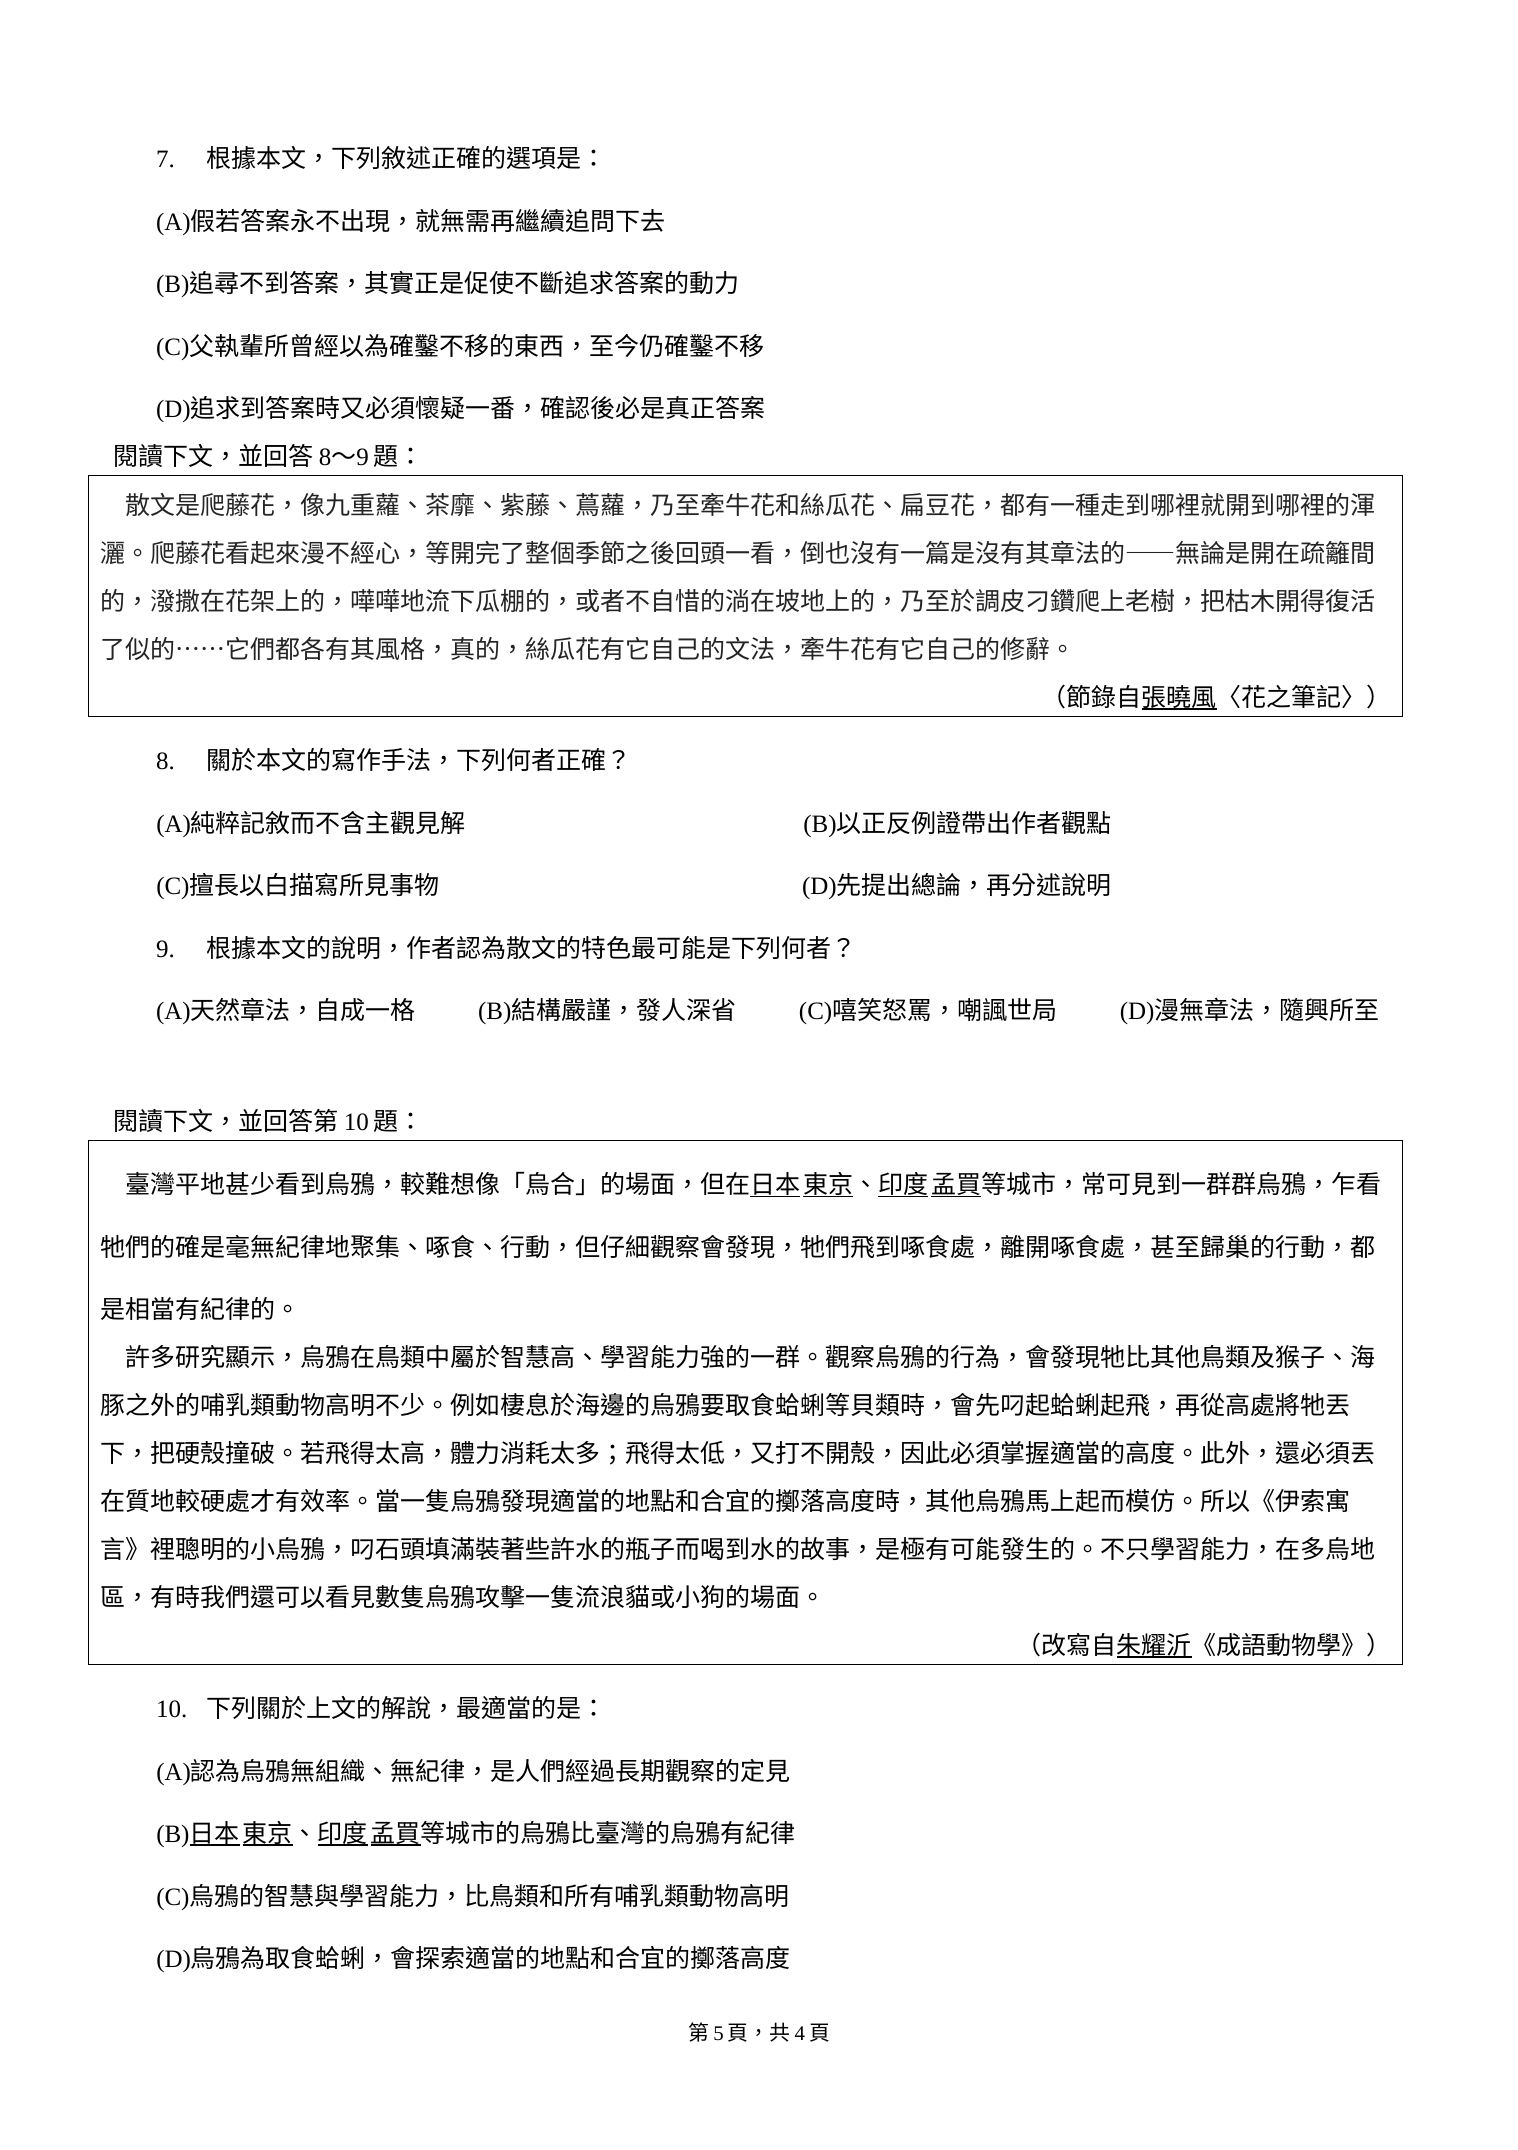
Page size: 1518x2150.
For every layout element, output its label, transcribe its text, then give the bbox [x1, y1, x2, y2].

text (A)天然章法，自成一格 (B)結構嚴謹，發人深省 (C)嘻笑怒罵，嘲諷世局 (D)漫無章法，隨興所至 [156, 967, 1429, 1029]
list 關於本文的寫作手法，下列何者正確？ [156, 717, 1429, 779]
text 閱讀下文，並回答8～9題： [89, 427, 1429, 475]
text (D)烏鴉為取食蛤蜊，會探索適當的地點和合宜的擲落高度 [156, 1915, 1429, 1977]
table_header 散文是爬藤花，像九重蘿、茶靡、紫藤、蔦蘿，乃至牽牛花和絲瓜花、扁豆花，都有一種走到哪裡就開到哪裡的渾灑。爬藤花看起來漫不經心，等開完了整個季節之後回頭一看，倒也沒有一篇是沒有其章法的——無論是開在疏籬間的，潑撒在花架上的，嘩嘩地流下瓜棚的，或者不自惜的淌在坡地上的，乃至於調皮刁鑽爬上老樹，把枯木開得復活了似的……它們都各有其風格，真的，絲瓜花有它自己的文法，牽牛花有它自己的修辭。 （節錄自張曉風〈花之筆記〉） [89, 476, 1402, 716]
list 根據本文，下列敘述正確的選項是： [156, 115, 1429, 177]
list 根據本文的說明，作者認為散文的特色最可能是下列何者？ [156, 904, 1429, 967]
list 下列關於上文的解說，最適當的是： [156, 1665, 1429, 1727]
text (D)追求到答案時又必須懷疑一番，確認後必是真正答案 [156, 365, 1429, 427]
text (C)父執輩所曾經以為確鑿不移的東西，至今仍確鑿不移 [156, 302, 1429, 365]
table_header 臺灣平地甚少看到烏鴉，較難想像「烏合」的場面，但在日本 東京、印度 孟買等城市，常可見到一群群烏鴉，乍看牠們的確是毫無紀律地聚集、啄食、行動，但仔細觀察會發現，牠們飛到啄食處，離開啄食處，甚至歸巢的行動，都是相當有紀律的。 許多研究顯示，烏鴉在鳥類中屬於智慧高、學習能力強的一群。觀察烏鴉的行為，會發現牠比其他鳥類及猴子、海豚之外的哺乳類動物高明不少。例如棲息於海邊的烏鴉要取食蛤蜊等貝類時，會先叼起蛤蜊起飛，再從高處將牠丟下，把硬殼撞破。若飛得太高，體力消耗太多；飛得太低，又打不開殼，因此必須掌握適當的高度。此外，還必須丟在質地較硬處才有效率。當一隻烏鴉發現適當的地點和合宜的擲落高度時，其他烏鴉馬上起而模仿。所以《伊索寓言》裡聰明的小烏鴉，叼石頭填滿裝著些許水的瓶子而喝到水的故事，是極有可能發生的。不只學習能力，在多烏地區，有時我們還可以看見數隻烏鴉攻擊一隻流浪貓或小狗的場面。 （改寫自朱耀沂《成語動物學》） [89, 1141, 1402, 1664]
text (B)追尋不到答案，其實正是促使不斷追求答案的動力 [156, 240, 1429, 302]
text 閱讀下文，並回答第10題： [89, 1092, 1429, 1140]
text (A)假若答案永不出現，就無需再繼續追問下去 [156, 177, 1429, 240]
text (A)純粹記敘而不含主觀見解 (B)以正反例證帶出作者觀點 [156, 779, 1429, 842]
text (B)日本 東京、印度 孟買等城市的烏鴉比臺灣的烏鴉有紀律 [156, 1790, 1429, 1852]
text (A)認為烏鴉無組織、無紀律，是人們經過長期觀察的定見 [156, 1727, 1429, 1790]
text (C)烏鴉的智慧與學習能力，比鳥類和所有哺乳類動物高明 [156, 1852, 1429, 1915]
text (C)擅長以白描寫所見事物 (D)先提出總論，再分述說明 [156, 842, 1429, 904]
